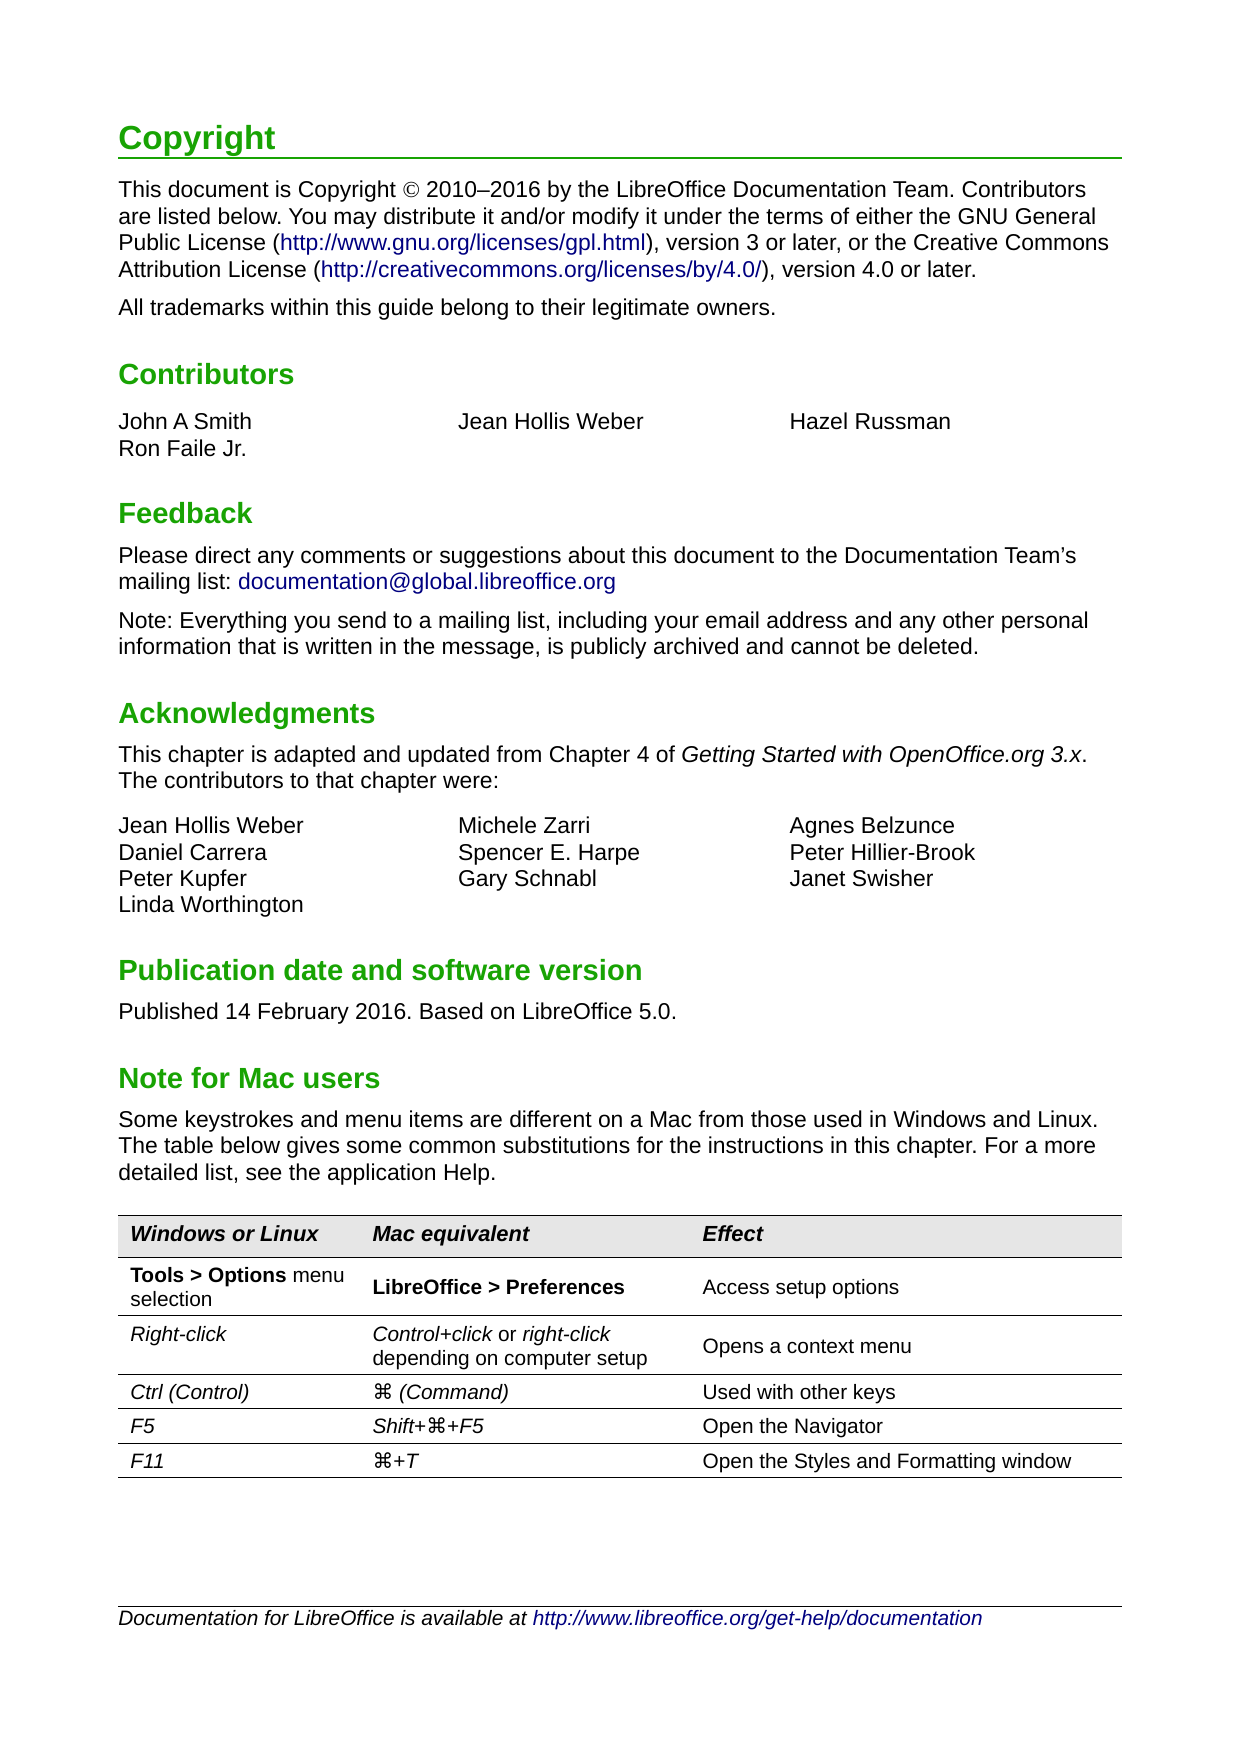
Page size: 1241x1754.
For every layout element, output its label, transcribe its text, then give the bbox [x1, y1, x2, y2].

table_cell Linda Worthington [118, 891, 458, 917]
table_cell Open the Styles and Formatting window [690, 1444, 1122, 1477]
table_cell Spencer E. Harpe [458, 839, 789, 865]
table_cell Access setup options [690, 1258, 1122, 1315]
subtitle Acknowledgments [118, 696, 1122, 729]
table_cell Tools > Options menu selection [118, 1258, 360, 1315]
subtitle Feedback [118, 496, 1122, 530]
table_cell Ctrl (Control) [118, 1375, 360, 1408]
table_cell Open the Navigator [690, 1409, 1122, 1443]
table_cell [458, 891, 789, 917]
text Note: Everything you send to a mailing list, including your email address and any other personal information that is written in the message, is publicly archived and cannot be deleted. [118, 607, 1122, 659]
table_cell [789, 891, 1122, 917]
table_cell [789, 435, 1122, 461]
table_header Jean Hollis Weber [458, 408, 789, 434]
text Please direct any comments or suggestions about this document to the Documentation Team’s mailing list: documentation@global.libreoffice.org [118, 542, 1122, 594]
table_cell F11 [118, 1444, 360, 1477]
table_header Michele Zarri [458, 812, 789, 838]
table_cell ⌘ (Command) [360, 1375, 690, 1408]
table_cell LibreOffice > Preferences [360, 1258, 690, 1315]
subtitle Copyright [118, 118, 1122, 157]
subtitle Contributors [118, 357, 1122, 390]
table_cell F5 [118, 1409, 360, 1443]
table_cell Ron Faile Jr. [118, 435, 458, 461]
text Published 14 February 2016. Based on LibreOffice 5.0. [118, 998, 1122, 1024]
table_cell Control+click or right-click depending on computer setup [360, 1316, 690, 1374]
subtitle Note for Mac users [118, 1061, 1122, 1094]
table_cell Right-click [118, 1316, 360, 1374]
table_header Jean Hollis Weber [118, 812, 458, 838]
table_cell ⌘+T [360, 1444, 690, 1477]
table_header Mac equivalent [360, 1216, 690, 1257]
table_cell Opens a context menu [690, 1316, 1122, 1374]
table_cell Daniel Carrera [118, 839, 458, 865]
table_header Effect [690, 1216, 1122, 1257]
text This chapter is adapted and updated from Chapter 4 of Getting Started with OpenOffice.org 3.x. The contributors to that chapter were: [118, 741, 1122, 794]
table_cell [458, 435, 789, 461]
table_header Hazel Russman [789, 408, 1122, 434]
text This document is Copyright © 2010–2016 by the LibreOffice Documentation Team. Contributors are listed below. You may distribute it and/or modify it under the terms of either the GNU General Public License (http://www.gnu.org/licenses/gpl.html), version 3 or later, or the Creative Commons Attribution License (http://creativecommons.org/licenses/by/4.0/), version 4.0 or later. [118, 176, 1122, 282]
table_cell Gary Schnabl [458, 865, 789, 891]
table_cell Used with other keys [690, 1375, 1122, 1408]
table_cell Peter Hillier-Brook [789, 839, 1122, 865]
text Some keystrokes and menu items are different on a Mac from those used in Windows and Linux. The table below gives some common substitutions for the instructions in this chapter. For a more detailed list, see the application Help. [118, 1106, 1122, 1185]
text All trademarks within this guide belong to their legitimate owners. [118, 294, 1122, 321]
table_header John A Smith [118, 408, 458, 434]
table_header Windows or Linux [118, 1216, 360, 1257]
subtitle Publication date and software version [118, 953, 1122, 986]
table_header Agnes Belzunce [789, 812, 1122, 838]
table_cell Janet Swisher [789, 865, 1122, 891]
table_cell Shift+⌘+F5 [360, 1409, 690, 1443]
table_cell Peter Kupfer [118, 865, 458, 891]
